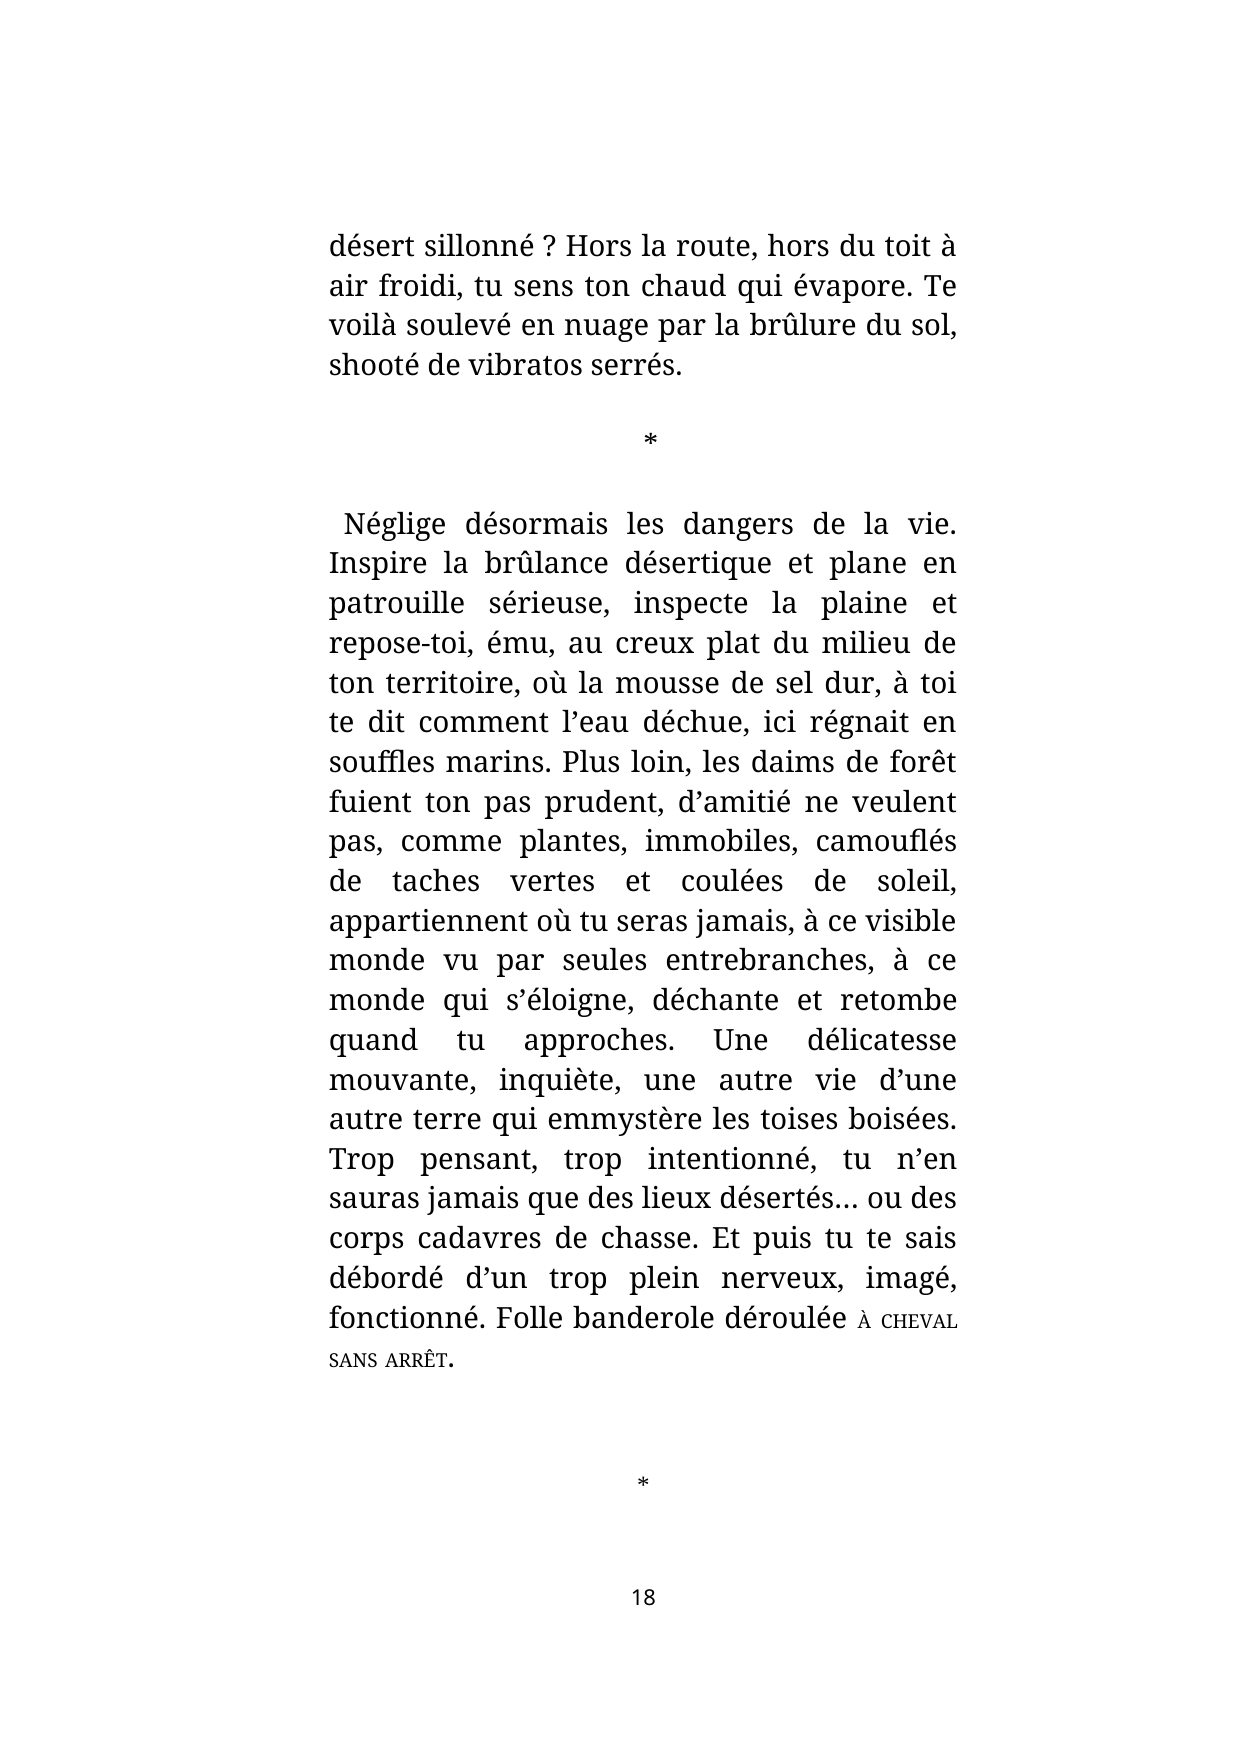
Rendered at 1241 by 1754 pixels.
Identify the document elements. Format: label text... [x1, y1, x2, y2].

text Néglige désormais les dangers de la vie. Inspire la brûlance désertique et plane en patrouille sérieuse, inspecte la plaine et repose-toi, ému, au creux plat du milieu de ton territoire, où la mousse de sel dur, à toi te dit comment l’eau déchue, ici régnait en souffles marins. Plus loin, les daims de forêt fuient ton pas prudent, d’amitié ne veulent pas, comme plantes, immobiles, camouflés de taches vertes et coulées de soleil, appartiennent où tu seras jamais, à ce visible monde vu par seules entrebranches, à ce monde qui s’éloigne, déchante et retombe quand tu approches. Une délicatesse mouvante, inquiète, une autre vie d’une autre terre qui emmystère les toises boisées. Trop pensant, trop intentionné, tu n’en sauras jamais que des lieux désertés… ou des corps cadavres de chasse. Et puis tu te sais débordé d’un trop plein nerveux, imagé, fonctionné. Folle banderole déroulée à cheval sans arrêt. [328, 503, 958, 1376]
text * [328, 424, 958, 463]
text désert sillonné ? Hors la route, hors du toit à air froidi, tu sens ton chaud qui évapore. Te voilà soulevé en nuage par la brûlure du sol, shooté de vibratos serrés. [328, 225, 958, 384]
